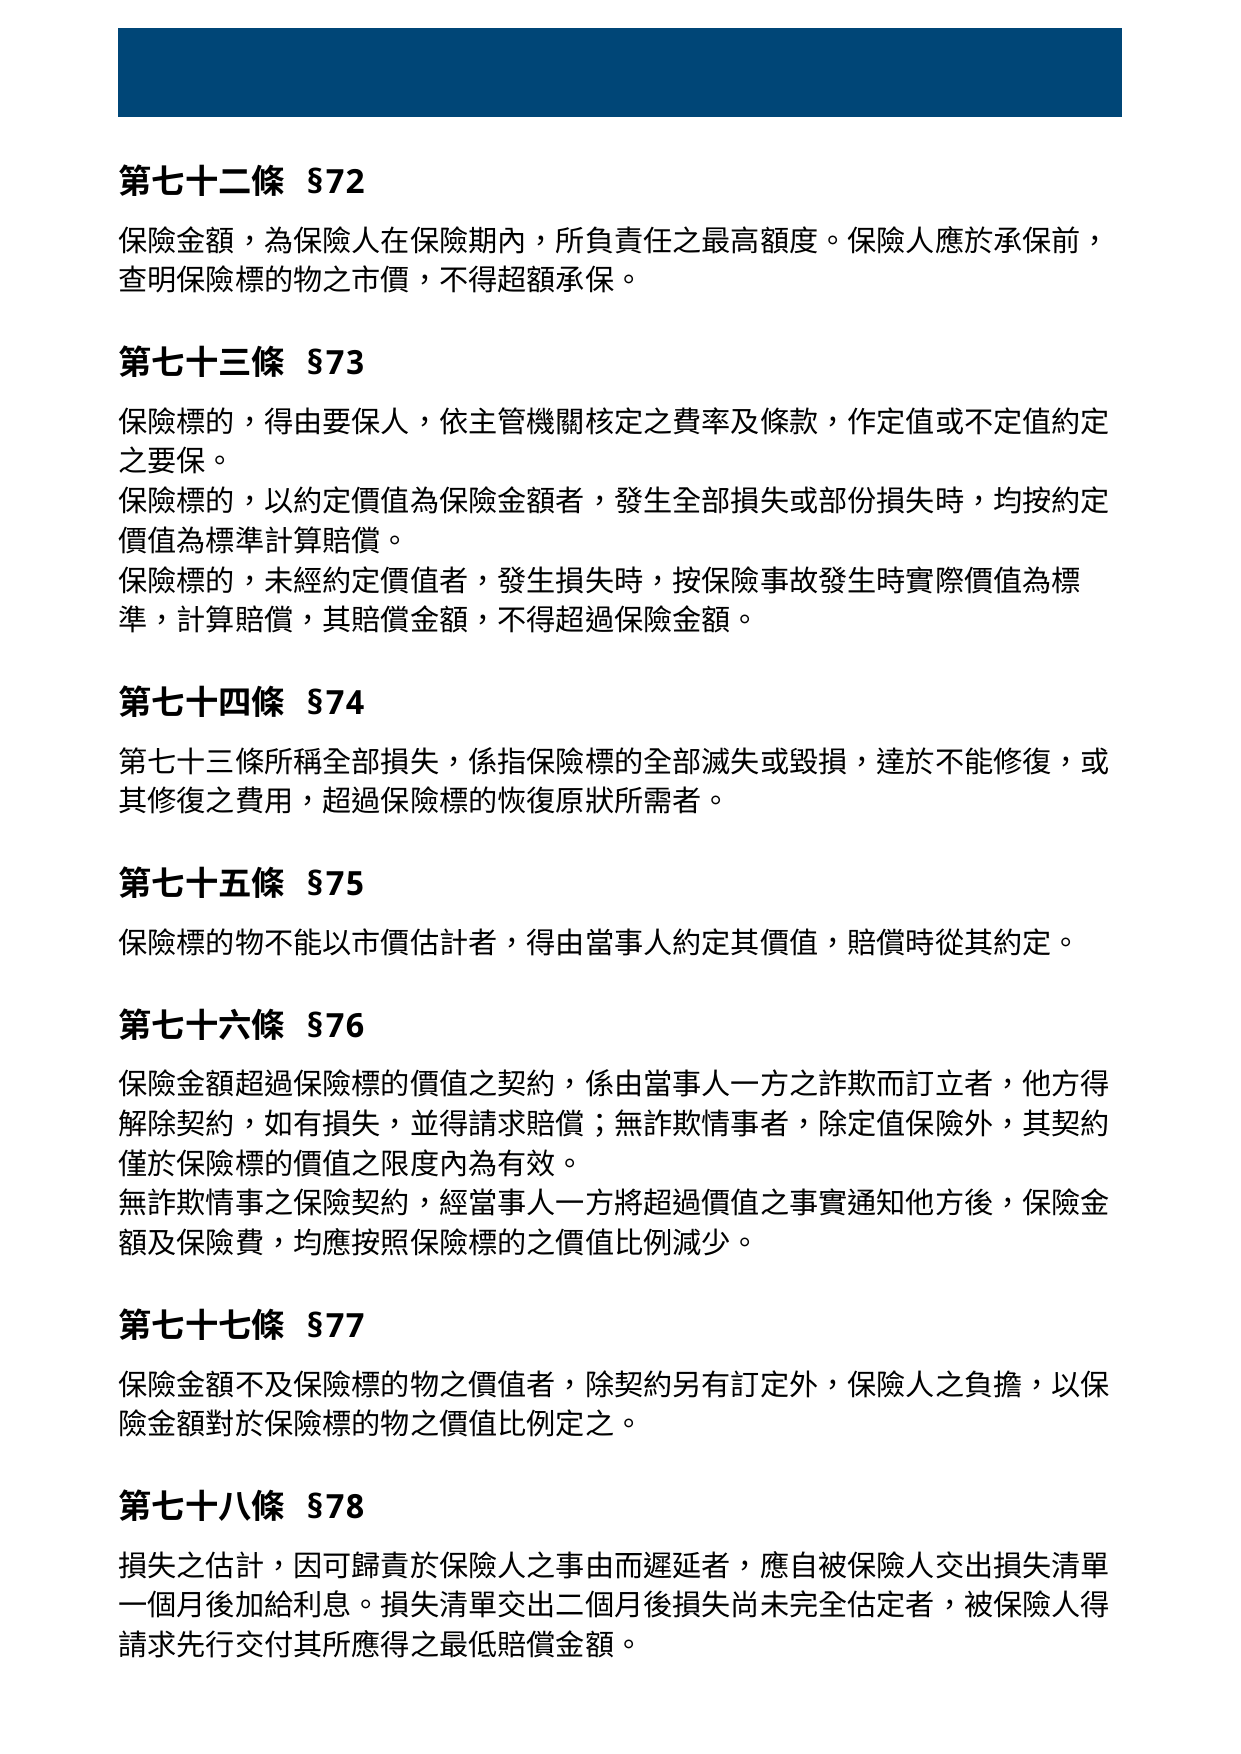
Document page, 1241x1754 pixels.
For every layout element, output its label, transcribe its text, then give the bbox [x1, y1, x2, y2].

text 保險金額，為保險人在保險期內，所負責任之最高額度。保險人應於承保前，查明保險標的物之市價，不得超額承保。 [118, 220, 1122, 299]
text 保險標的，未經約定價值者，發生損失時，按保險事故發生時實際價值為標準，計算賠償，其賠償金額，不得超過保險金額。 [118, 560, 1122, 639]
text 第七十三條 §73 [118, 339, 1122, 384]
text 第七十三條所稱全部損失，係指保險標的全部滅失或毀損，達於不能修復，或其修復之費用，超過保險標的恢復原狀所需者。 [118, 741, 1122, 820]
text 保險標的，得由要保人，依主管機關核定之費率及條款，作定值或不定值約定之要保。 [118, 401, 1122, 480]
text 保險標的，以約定價值為保險金額者，發生全部損失或部份損失時，均按約定價值為標準計算賠償。 [118, 480, 1122, 560]
text 保險金額不及保險標的物之價值者，除契約另有訂定外，保險人之負擔，以保險金額對於保險標的物之價值比例定之。 [118, 1364, 1122, 1443]
text 保險標的物不能以市價估計者，得由當事人約定其價值，賠償時從其約定。 [118, 922, 1122, 962]
text 第七十六條 §76 [118, 1001, 1122, 1047]
text 損失之估計，因可歸責於保險人之事由而遲延者，應自被保險人交出損失清單一個月後加給利息。損失清單交出二個月後損失尚未完全估定者，被保險人得請求先行交付其所應得之最低賠償金額。 [118, 1545, 1122, 1664]
text 第七十五條 §75 [118, 860, 1122, 905]
text 第七十七條 §77 [118, 1302, 1122, 1347]
text 保險金額超過保險標的價值之契約，係由當事人一方之詐欺而訂立者，他方得解除契約，如有損失，並得請求賠償；無詐欺情事者，除定值保險外，其契約僅於保險標的價值之限度內為有效。 [118, 1063, 1122, 1183]
text 無詐欺情事之保險契約，經當事人一方將超過價值之事實通知他方後，保險金額及保險費，均應按照保險標的之價值比例減少。 [118, 1183, 1122, 1262]
text 第七十二條 §72 [118, 158, 1122, 203]
text 第七十八條 §78 [118, 1483, 1122, 1528]
text 第七十四條 §74 [118, 679, 1122, 724]
